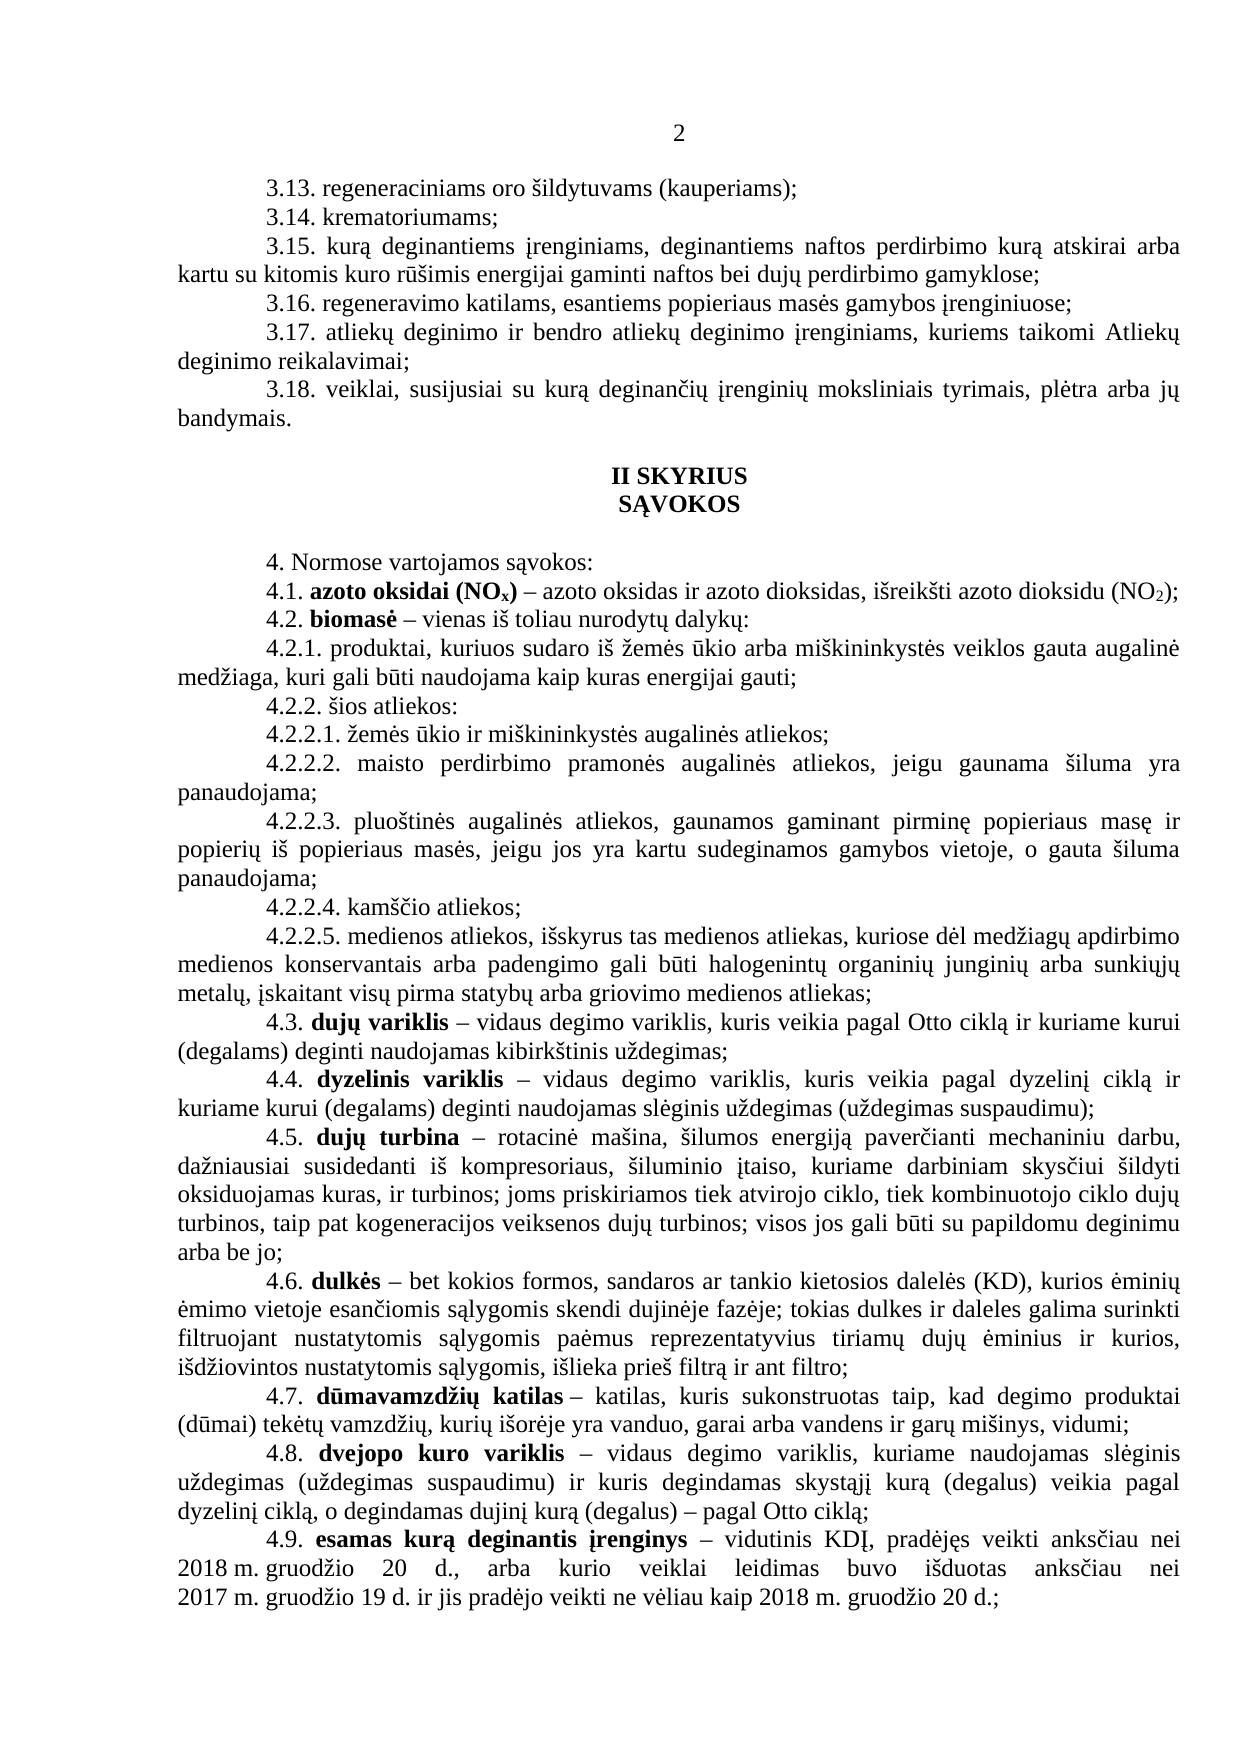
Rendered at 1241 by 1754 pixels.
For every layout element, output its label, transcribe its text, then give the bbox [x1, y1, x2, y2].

text 4.2.1. produktai, kuriuos sudaro iš žemės ūkio arba miškininkystės veiklos gauta augalinė medžiaga, kuri gali būti naudojama kaip kuras energijai gauti; [177, 633, 1181, 691]
text 4. Normose vartojamos sąvokos: [177, 547, 1181, 576]
text 3.14. krematoriumams; [177, 202, 1181, 231]
text 3.16. regeneravimo katilams, esantiems popieriaus masės gamybos įrenginiuose; [177, 288, 1181, 317]
text II SKYRIUS [177, 461, 1181, 489]
text 3.18. veiklai, susijusiai su kurą deginančių įrenginių moksliniais tyrimais, plėtra arba jų bandymais. [177, 374, 1181, 432]
text 4.1. azoto oksidai (NOx) – azoto oksidas ir azoto dioksidas, išreikšti azoto dioksidu (NO2); [177, 576, 1181, 604]
text 3.17. atliekų deginimo ir bendro atliekų deginimo įrenginiams, kuriems taikomi Atliekų deginimo reikalavimai; [177, 317, 1181, 374]
text 4.2.2.1. žemės ūkio ir miškininkystės augalinės atliekos; [177, 719, 1181, 748]
text 3.15. kurą deginantiems įrenginiams, deginantiems naftos perdirbimo kurą atskirai arba kartu su kitomis kuro rūšimis energijai gaminti naftos bei dujų perdirbimo gamyklose; [177, 231, 1181, 288]
text 4.7. dūmavamzdžių katilas – katilas, kuris sukonstruotas taip, kad degimo produktai (dūmai) tekėtų vamzdžių, kurių išorėje yra vanduo, garai arba vandens ir garų mišinys, vidumi; [177, 1381, 1181, 1438]
text SĄVOKOS [177, 489, 1181, 518]
text 4.2.2.2. maisto perdirbimo pramonės augalinės atliekos, jeigu gaunama šiluma yra panaudojama; [177, 748, 1181, 806]
text 4.9. esamas kurą deginantis įrenginys – vidutinis KDĮ, pradėjęs veikti anksčiau nei 2018 m. gruodžio 20 d., arba kurio veiklai leidimas buvo išduotas anksčiau nei 2017 m. gruodžio 19 d. ir jis pradėjo veikti ne vėliau kaip 2018 m. gruodžio 20 d.; [177, 1524, 1181, 1611]
text 4.2.2.4. kamščio atliekos; [177, 892, 1181, 921]
text 4.5. dujų turbina – rotacinė mašina, šilumos energiją paverčianti mechaniniu darbu, dažniausiai susidedanti iš kompresoriaus, šiluminio įtaiso, kuriame darbiniam skysčiui šildyti oksiduojamas kuras, ir turbinos; joms priskiriamos tiek atvirojo ciklo, tiek kombinuotojo ciklo dujų turbinos, taip pat kogeneracijos veiksenos dujų turbinos; visos jos gali būti su papildomu deginimu arba be jo; [177, 1122, 1181, 1266]
text 3.13. regeneraciniams oro šildytuvams (kauperiams); [177, 173, 1181, 202]
text 4.2.2.3. pluoštinės augalinės atliekos, gaunamos gaminant pirminę popieriaus masę ir popierių iš popieriaus masės, jeigu jos yra kartu sudeginamos gamybos vietoje, o gauta šiluma panaudojama; [177, 806, 1181, 892]
text 4.4. dyzelinis variklis – vidaus degimo variklis, kuris veikia pagal dyzelinį ciklą ir kuriame kurui (degalams) deginti naudojamas slėginis uždegimas (uždegimas suspaudimu); [177, 1064, 1181, 1122]
text 4.6. dulkės – bet kokios formos, sandaros ar tankio kietosios dalelės (KD), kurios ėminių ėmimo vietoje esančiomis sąlygomis skendi dujinėje fazėje; tokias dulkes ir daleles galima surinkti filtruojant nustatytomis sąlygomis paėmus reprezentatyvius tiriamų dujų ėminius ir kurios, išdžiovintos nustatytomis sąlygomis, išlieka prieš filtrą ir ant filtro; [177, 1266, 1181, 1381]
text 4.2.2. šios atliekos: [177, 691, 1181, 719]
text 4.2.2.5. medienos atliekos, išskyrus tas medienos atliekas, kuriose dėl medžiagų apdirbimo medienos konservantais arba padengimo gali būti halogenintų organinių junginių arba sunkiųjų metalų, įskaitant visų pirma statybų arba griovimo medienos atliekas; [177, 921, 1181, 1007]
text 4.2. biomasė – vienas iš toliau nurodytų dalykų: [177, 604, 1181, 633]
text 4.3. dujų variklis – vidaus degimo variklis, kuris veikia pagal Otto ciklą ir kuriame kurui (degalams) deginti naudojamas kibirkštinis uždegimas; [177, 1007, 1181, 1064]
text 4.8. dvejopo kuro variklis – vidaus degimo variklis, kuriame naudojamas slėginis uždegimas (uždegimas suspaudimu) ir kuris degindamas skystąjį kurą (degalus) veikia pagal dyzelinį ciklą, o degindamas dujinį kurą (degalus) – pagal Otto ciklą; [177, 1438, 1181, 1524]
